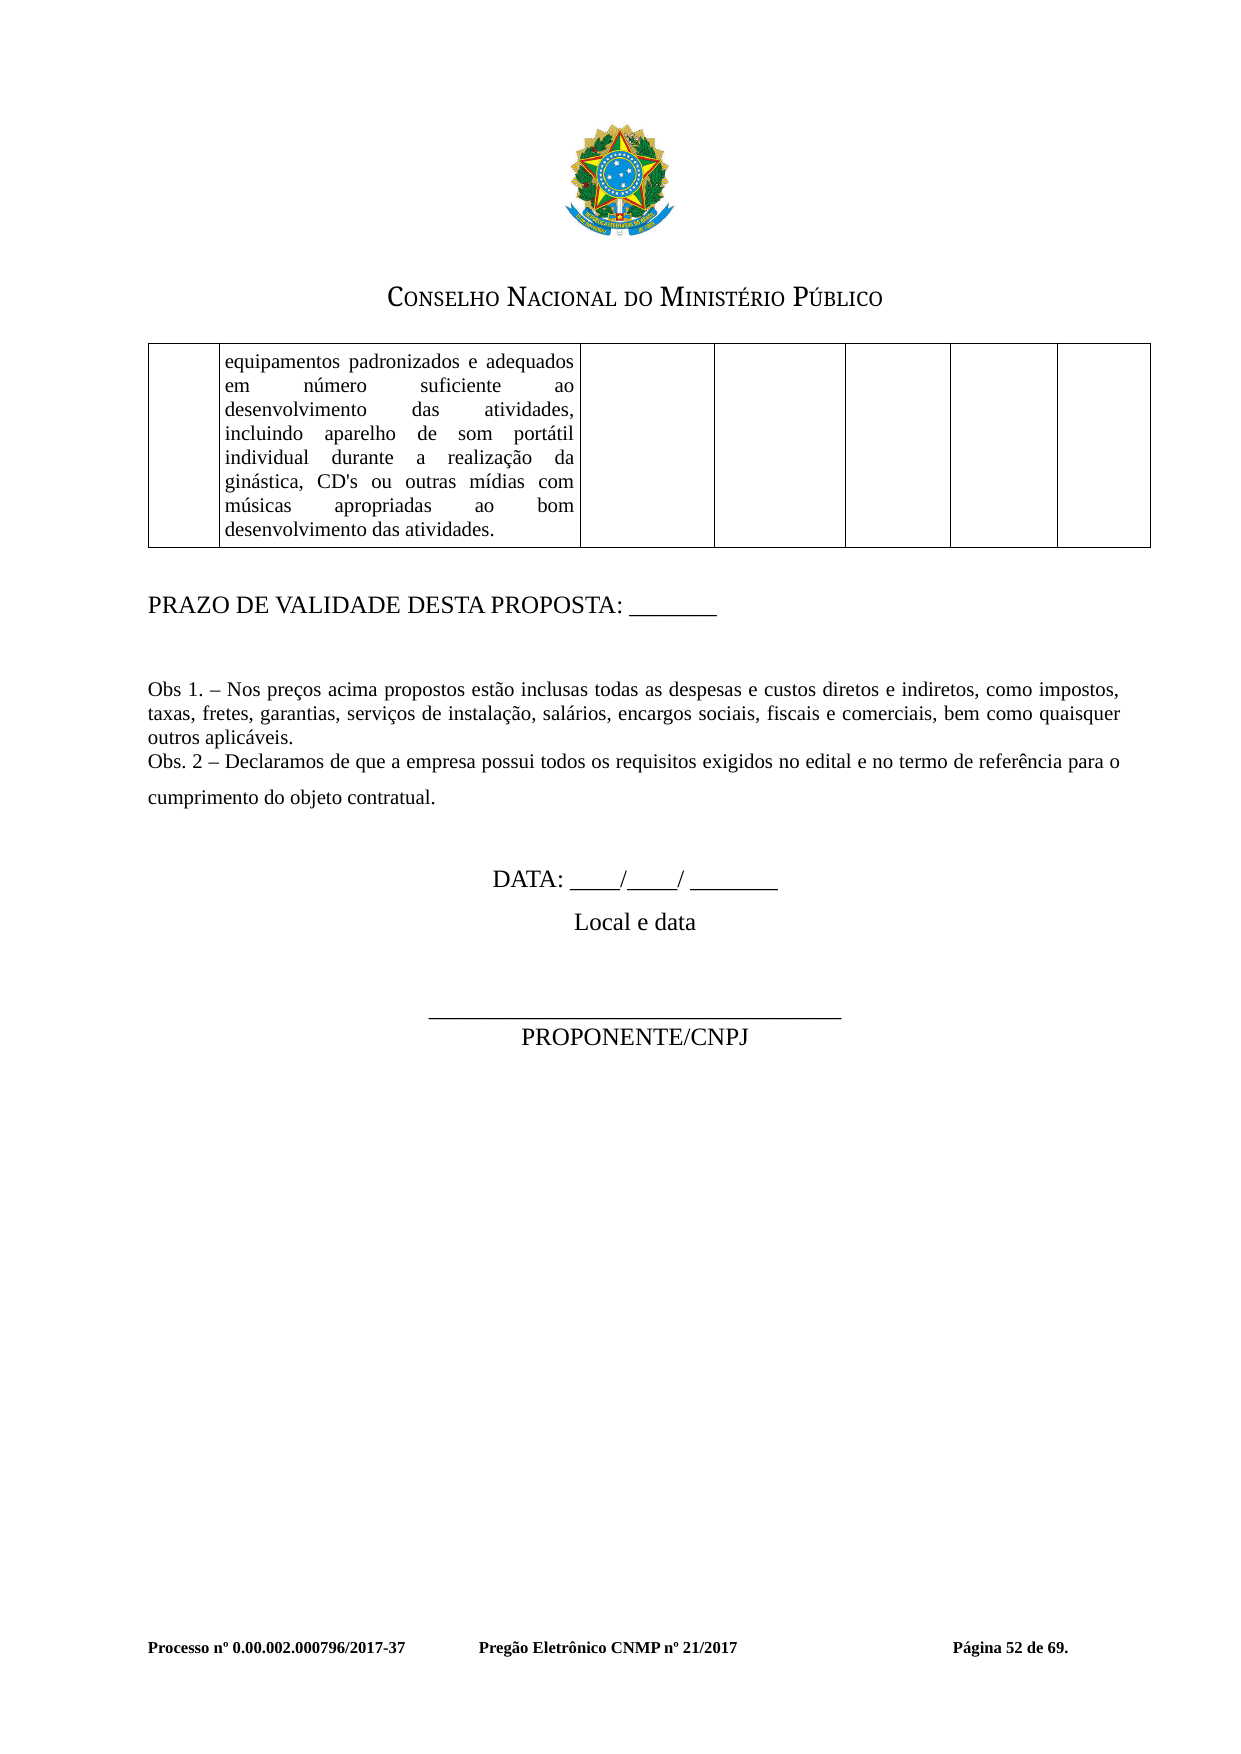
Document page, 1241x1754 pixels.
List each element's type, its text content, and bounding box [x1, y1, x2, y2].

table_cell [951, 344, 1057, 547]
text PROPONENTE/CNPJ [148, 1022, 1122, 1051]
table_cell [149, 344, 219, 547]
table_cell [846, 344, 950, 547]
text Obs. 2 – Declaramos de que a empresa possui todos os requisitos exigidos no edital e no termo de referência para o cumprimento do objeto contratual. [148, 749, 1122, 809]
table_cell [715, 344, 845, 547]
text Local e data [148, 907, 1122, 936]
table_cell [1058, 344, 1150, 547]
text DATA: ____/____/ _______ [148, 864, 1122, 893]
text PRAZO DE VALIDADE DESTA PROPOSTA: _______ [148, 590, 1122, 619]
text _________________________________ [148, 993, 1122, 1022]
text Obs 1. – Nos preços acima propostos estão inclusas todas as despesas e custos diretos e indiretos, como impostos, taxas, fretes, garantias, serviços de instalação, salários, encargos sociais, fiscais e comerciais, bem como quaisquer outros aplicáveis. [148, 676, 1122, 749]
table_cell equipamentos padronizados e adequados em número suficiente ao desenvolvimento das atividades, incluindo aparelho de som portátil individual durante a realização da ginástica, CD's ou outras mídias com músicas apropriadas ao bom desenvolvimento das atividades. [220, 344, 580, 547]
table_cell [581, 344, 714, 547]
